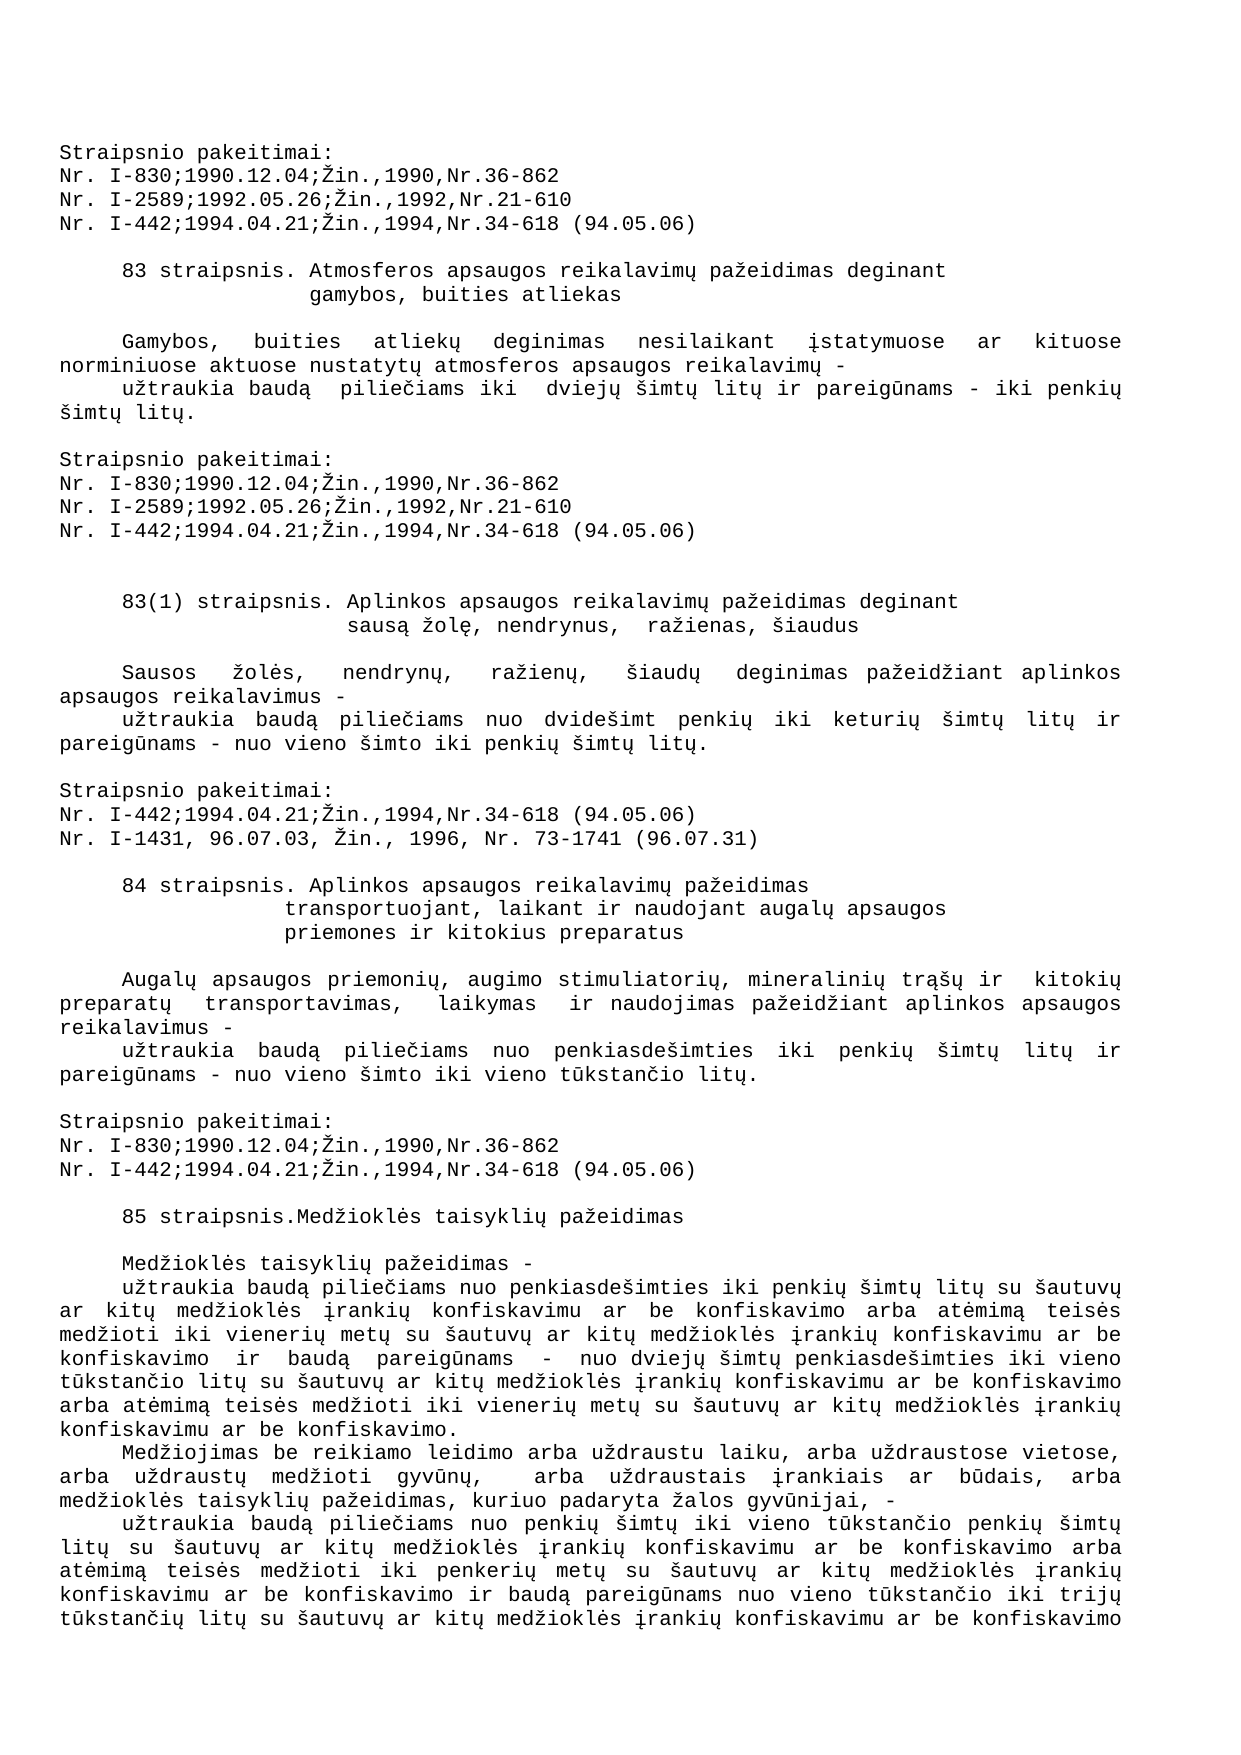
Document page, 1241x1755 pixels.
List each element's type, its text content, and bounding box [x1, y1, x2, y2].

text Nr. I-442;1994.04.21;Žin.,1994,Nr.34-618 (94.05.06) [59, 804, 1122, 827]
text Straipsnio pakeitimai: [59, 449, 1122, 473]
text gamybos, buities atliekas [59, 284, 1122, 307]
text Nr. I-442;1994.04.21;Žin.,1994,Nr.34-618 (94.05.06) [59, 213, 1122, 236]
text Gamybos, buities atliekų deginimas nesilaikant įstatymuose ar kituose norminiuose aktuose nustatytų atmosferos apsaugos reikalavimų - [59, 331, 1122, 378]
text Nr. I-830;1990.12.04;Žin.,1990,Nr.36-862 [59, 1135, 1122, 1158]
text Medžioklės taisyklių pažeidimas - [59, 1253, 1122, 1277]
text Sausos žolės, nendrynų, ražienų, šiaudų deginimas pažeidžiant aplinkos apsaugos reikalavimus - [59, 662, 1122, 709]
text užtraukia baudą piliečiams nuo penkių šimtų iki vieno tūkstančio penkių šimtų litų su šautuvų ar kitų medžioklės įrankių konfiskavimu ar be konfiskavimo arba atėmimą teisės medžioti iki penkerių metų su šautuvų ar kitų medžioklės įrankių konfiskavimu ar be konfiskavimo ir baudą pareigūnams nuo vieno tūkstančio iki trijų tūkstančių litų su šautuvų ar kitų medžioklės įrankių konfiskavimu ar be konfiskavimo [59, 1513, 1122, 1631]
text Medžiojimas be reikiamo leidimo arba uždraustu laiku, arba uždraustose vietose, arba uždraustų medžioti gyvūnų, arba uždraustais įrankiais ar būdais, arba medžioklės taisyklių pažeidimas, kuriuo padaryta žalos gyvūnijai, - [59, 1442, 1122, 1513]
text transportuojant, laikant ir naudojant augalų apsaugos [59, 898, 1122, 922]
text užtraukia baudą piliečiams nuo dvidešimt penkių iki keturių šimtų litų ir pareigūnams - nuo vieno šimto iki penkių šimtų litų. [59, 709, 1122, 757]
text Nr. I-442;1994.04.21;Žin.,1994,Nr.34-618 (94.05.06) [59, 520, 1122, 544]
text Nr. I-2589;1992.05.26;Žin.,1992,Nr.21-610 [59, 189, 1122, 213]
text priemones ir kitokius preparatus [59, 922, 1122, 946]
text 85 straipsnis.Medžioklės taisyklių pažeidimas [59, 1206, 1122, 1229]
text 83 straipsnis. Atmosferos apsaugos reikalavimų pažeidimas deginant [59, 260, 1122, 284]
text sausą žolę, nendrynus, ražienas, šiaudus [59, 615, 1122, 638]
text Nr. I-830;1990.12.04;Žin.,1990,Nr.36-862 [59, 165, 1122, 189]
text Nr. I-2589;1992.05.26;Žin.,1992,Nr.21-610 [59, 496, 1122, 520]
text 83(1) straipsnis. Aplinkos apsaugos reikalavimų pažeidimas deginant [59, 591, 1122, 615]
text 84 straipsnis. Aplinkos apsaugos reikalavimų pažeidimas [59, 875, 1122, 898]
text užtraukia baudą piliečiams iki dviejų šimtų litų ir pareigūnams - iki penkių šimtų litų. [59, 378, 1122, 426]
text Nr. I-1431, 96.07.03, Žin., 1996, Nr. 73-1741 (96.07.31) [59, 827, 1122, 851]
text Straipsnio pakeitimai: [59, 142, 1122, 165]
text užtraukia baudą piliečiams nuo penkiasdešimties iki penkių šimtų litų ir pareigūnams - nuo vieno šimto iki vieno tūkstančio litų. [59, 1040, 1122, 1088]
text Augalų apsaugos priemonių, augimo stimuliatorių, mineralinių trąšų ir kitokių preparatų transportavimas, laikymas ir naudojimas pažeidžiant aplinkos apsaugos reikalavimus - [59, 969, 1122, 1040]
text Nr. I-830;1990.12.04;Žin.,1990,Nr.36-862 [59, 473, 1122, 496]
text Nr. I-442;1994.04.21;Žin.,1994,Nr.34-618 (94.05.06) [59, 1158, 1122, 1182]
text Straipsnio pakeitimai: [59, 780, 1122, 804]
text Straipsnio pakeitimai: [59, 1111, 1122, 1135]
text užtraukia baudą piliečiams nuo penkiasdešimties iki penkių šimtų litų su šautuvų ar kitų medžioklės įrankių konfiskavimu ar be konfiskavimo arba atėmimą teisės medžioti iki vienerių metų su šautuvų ar kitų medžioklės įrankių konfiskavimu ar be konfiskavimo ir baudą pareigūnams - nuo dviejų šimtų penkiasdešimties iki vieno tūkstančio litų su šautuvų ar kitų medžioklės įrankių konfiskavimu ar be konfiskavimo arba atėmimą teisės medžioti iki vienerių metų su šautuvų ar kitų medžioklės įrankių konfiskavimu ar be konfiskavimo. [59, 1277, 1122, 1442]
